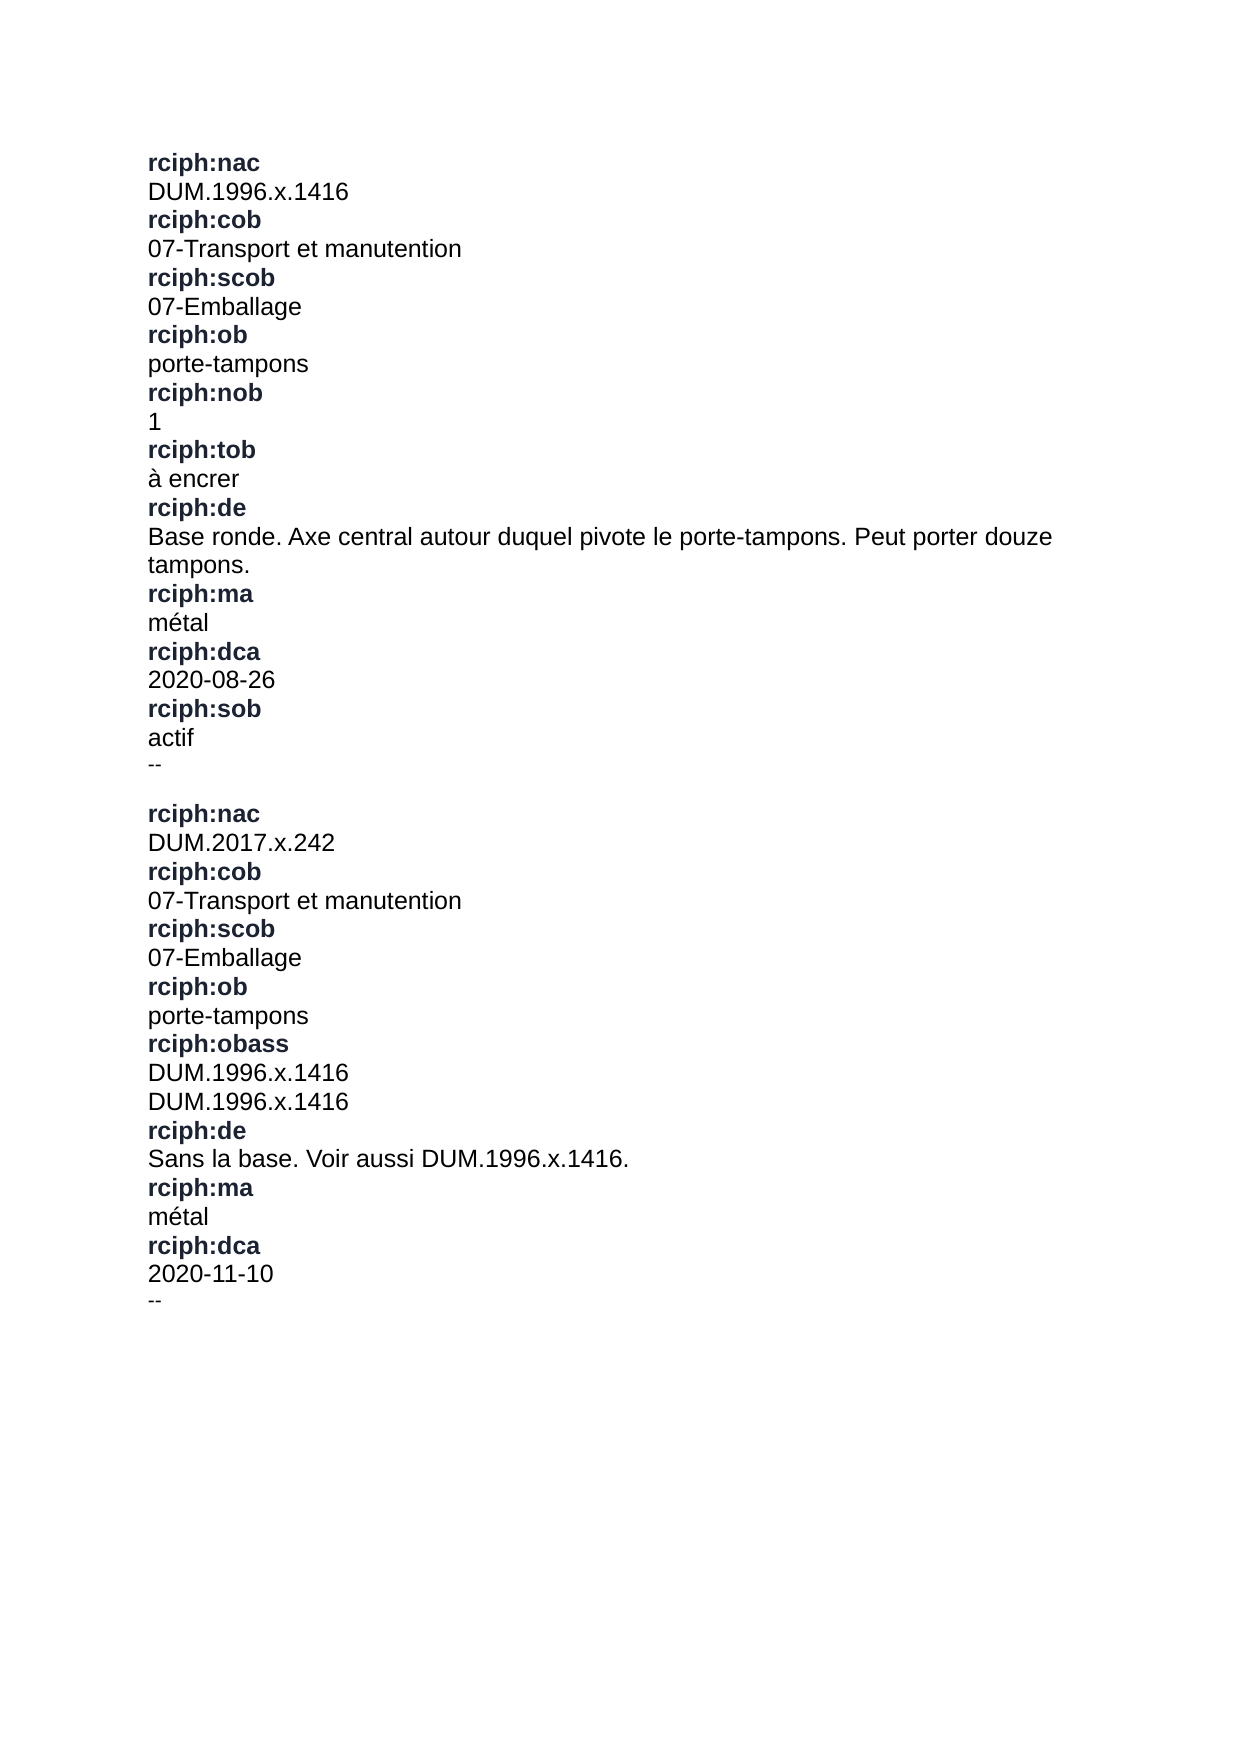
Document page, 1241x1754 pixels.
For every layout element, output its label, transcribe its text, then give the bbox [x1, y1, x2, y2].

text Sans la base. Voir aussi DUM.1996.x.1416. [148, 1144, 1092, 1173]
text 07-Transport et manutention [148, 886, 1092, 914]
text métal [148, 1202, 1092, 1231]
text DUM.1996.x.1416 [148, 176, 1092, 205]
text DUM.1996.x.1416 [148, 1058, 1092, 1087]
text -- [148, 1288, 1092, 1312]
text Base ronde. Axe central autour duquel pivote le porte-tampons. Peut porter douze tampons. [148, 521, 1092, 579]
text -- [148, 751, 1092, 775]
text 2020-08-26 [148, 665, 1092, 694]
text actif [148, 723, 1092, 751]
text rciph:ma [148, 579, 1092, 608]
text rciph:cob [148, 857, 1092, 886]
text rciph:nac [148, 799, 1092, 828]
text rciph:nob [148, 378, 1092, 406]
text rciph:de [148, 1116, 1092, 1144]
text DUM.2017.x.242 [148, 828, 1092, 857]
text porte-tampons [148, 1001, 1092, 1029]
text rciph:de [148, 493, 1092, 521]
text 07-Emballage [148, 943, 1092, 972]
text porte-tampons [148, 349, 1092, 378]
text 07-Transport et manutention [148, 234, 1092, 263]
text 2020-11-10 [148, 1259, 1092, 1288]
text rciph:scob [148, 914, 1092, 943]
text rciph:cob [148, 205, 1092, 234]
text rciph:obass [148, 1029, 1092, 1058]
text DUM.1996.x.1416 [148, 1087, 1092, 1116]
text rciph:dca [148, 1231, 1092, 1259]
text rciph:ob [148, 972, 1092, 1001]
text 1 [148, 406, 1092, 435]
text rciph:ob [148, 320, 1092, 349]
text rciph:ma [148, 1173, 1092, 1202]
text à encrer [148, 464, 1092, 493]
text rciph:sob [148, 694, 1092, 723]
text métal [148, 608, 1092, 636]
text rciph:tob [148, 435, 1092, 464]
text rciph:scob [148, 263, 1092, 291]
text rciph:nac [148, 148, 1092, 176]
text 07-Emballage [148, 291, 1092, 320]
text rciph:dca [148, 636, 1092, 665]
